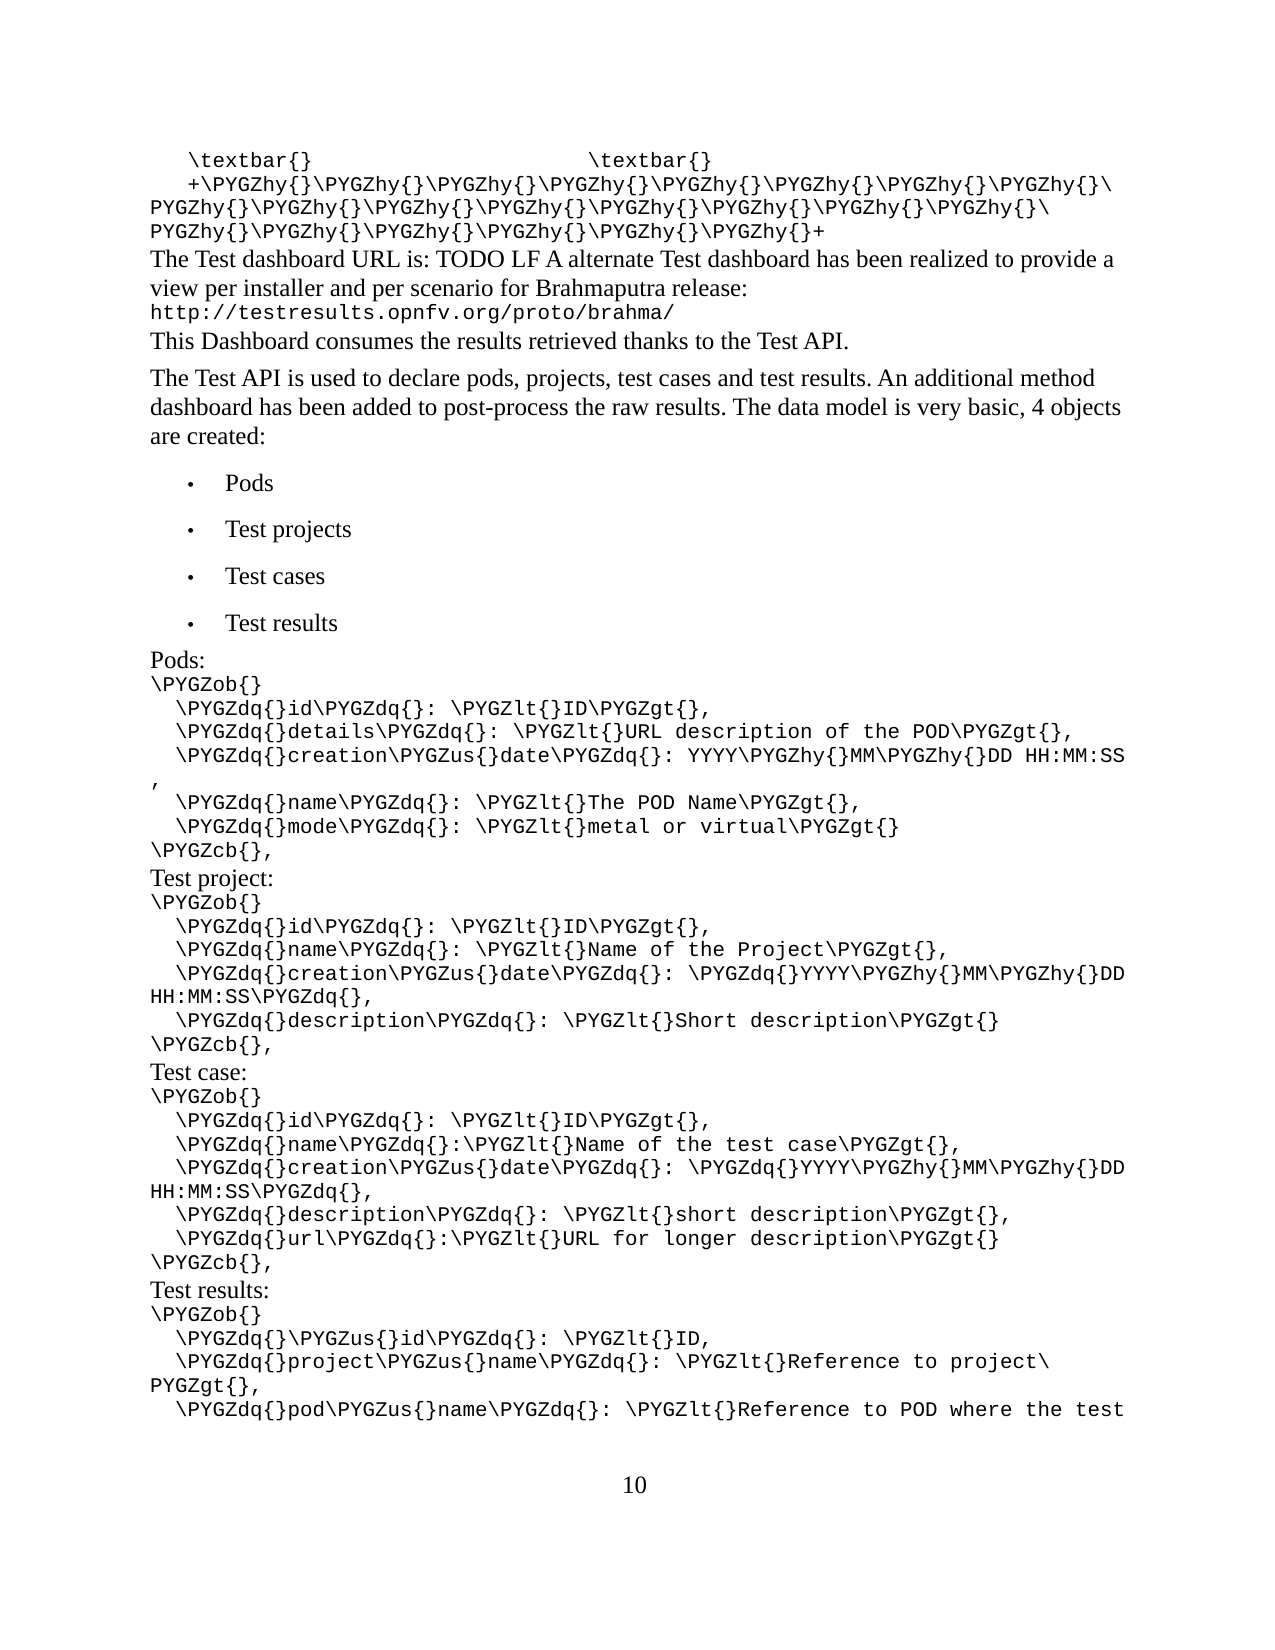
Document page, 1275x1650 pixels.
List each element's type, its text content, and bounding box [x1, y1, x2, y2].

text The Test dashboard URL is: TODO LF A alternate Test dashboard has been realized to provide a view per installer and per scenario for Brahmaputra release: [150, 244, 1125, 302]
list Test projects [187, 514, 1125, 543]
text http://testresults.opnfv.org/proto/brahma/ [150, 302, 1125, 326]
text \PYGZdq{}name\PYGZdq{}: \PYGZlt{}Name of the Project\PYGZgt{}, [150, 939, 1125, 963]
text \PYGZdq{}mode\PYGZdq{}: \PYGZlt{}metal or virtual\PYGZgt{} [150, 816, 1125, 839]
text \PYGZdq{}id\PYGZdq{}: \PYGZlt{}ID\PYGZgt{}, [150, 1110, 1125, 1133]
text \textbar{} \textbar{} [150, 150, 1125, 174]
text \PYGZdq{}description\PYGZdq{}: \PYGZlt{}short description\PYGZgt{}, [150, 1204, 1125, 1228]
text \PYGZcb{}, [150, 839, 1125, 863]
text \PYGZdq{}\PYGZus{}id\PYGZdq{}: \PYGZlt{}ID, [150, 1328, 1125, 1351]
list Test cases [187, 561, 1125, 590]
text \PYGZdq{}details\PYGZdq{}: \PYGZlt{}URL description of the POD\PYGZgt{}, [150, 721, 1125, 745]
text \PYGZcb{}, [150, 1252, 1125, 1275]
text The Test API is used to declare pods, projects, test cases and test results. An additional method dashboard has been added to post-process the raw results. The data model is very basic, 4 objects are created: [150, 363, 1125, 450]
text \PYGZob{} [150, 892, 1125, 916]
list Pods [187, 468, 1125, 496]
text \PYGZob{} [150, 1304, 1125, 1328]
text \PYGZdq{}project\PYGZus{}name\PYGZdq{}: \PYGZlt{}Reference to project\PYGZgt{}, [150, 1351, 1125, 1399]
text \PYGZob{} [150, 674, 1125, 698]
text \PYGZcb{}, [150, 1034, 1125, 1057]
text \PYGZdq{}url\PYGZdq{}:\PYGZlt{}URL for longer description\PYGZgt{} [150, 1228, 1125, 1252]
text Test results: [150, 1275, 1125, 1304]
text \PYGZdq{}creation\PYGZus{}date\PYGZdq{}: \PYGZdq{}YYYY\PYGZhy{}MM\PYGZhy{}DD HH:MM:SS\PYGZdq{}, [150, 1157, 1125, 1204]
text \PYGZdq{}name\PYGZdq{}:\PYGZlt{}Name of the test case\PYGZgt{}, [150, 1133, 1125, 1157]
text \PYGZob{} [150, 1086, 1125, 1110]
text \PYGZdq{}creation\PYGZus{}date\PYGZdq{}: \PYGZdq{}YYYY\PYGZhy{}MM\PYGZhy{}DD HH:MM:SS\PYGZdq{}, [150, 963, 1125, 1010]
text \PYGZdq{}description\PYGZdq{}: \PYGZlt{}Short description\PYGZgt{} [150, 1010, 1125, 1034]
text Test project: [150, 863, 1125, 892]
list Test results [187, 608, 1125, 636]
text \PYGZdq{}id\PYGZdq{}: \PYGZlt{}ID\PYGZgt{}, [150, 916, 1125, 939]
text This Dashboard consumes the results retrieved thanks to the Test API. [150, 326, 1125, 354]
text \PYGZdq{}name\PYGZdq{}: \PYGZlt{}The POD Name\PYGZgt{}, [150, 792, 1125, 816]
text +\PYGZhy{}\PYGZhy{}\PYGZhy{}\PYGZhy{}\PYGZhy{}\PYGZhy{}\PYGZhy{}\PYGZhy{}\PYGZhy{}\PYGZhy{}\PYGZhy{}\PYGZhy{}\PYGZhy{}\PYGZhy{}\PYGZhy{}\PYGZhy{}\PYGZhy{}\PYGZhy{}\PYGZhy{}\PYGZhy{}\PYGZhy{}\PYGZhy{}+ [150, 174, 1125, 244]
text \PYGZdq{}id\PYGZdq{}: \PYGZlt{}ID\PYGZgt{}, [150, 698, 1125, 721]
text Pods: [150, 645, 1125, 674]
text Test case: [150, 1057, 1125, 1086]
text \PYGZdq{}creation\PYGZus{}date\PYGZdq{}: YYYY\PYGZhy{}MM\PYGZhy{}DD HH:MM:SS , [150, 745, 1125, 792]
text \PYGZdq{}pod\PYGZus{}name\PYGZdq{}: \PYGZlt{}Reference to POD where the test [150, 1399, 1125, 1422]
